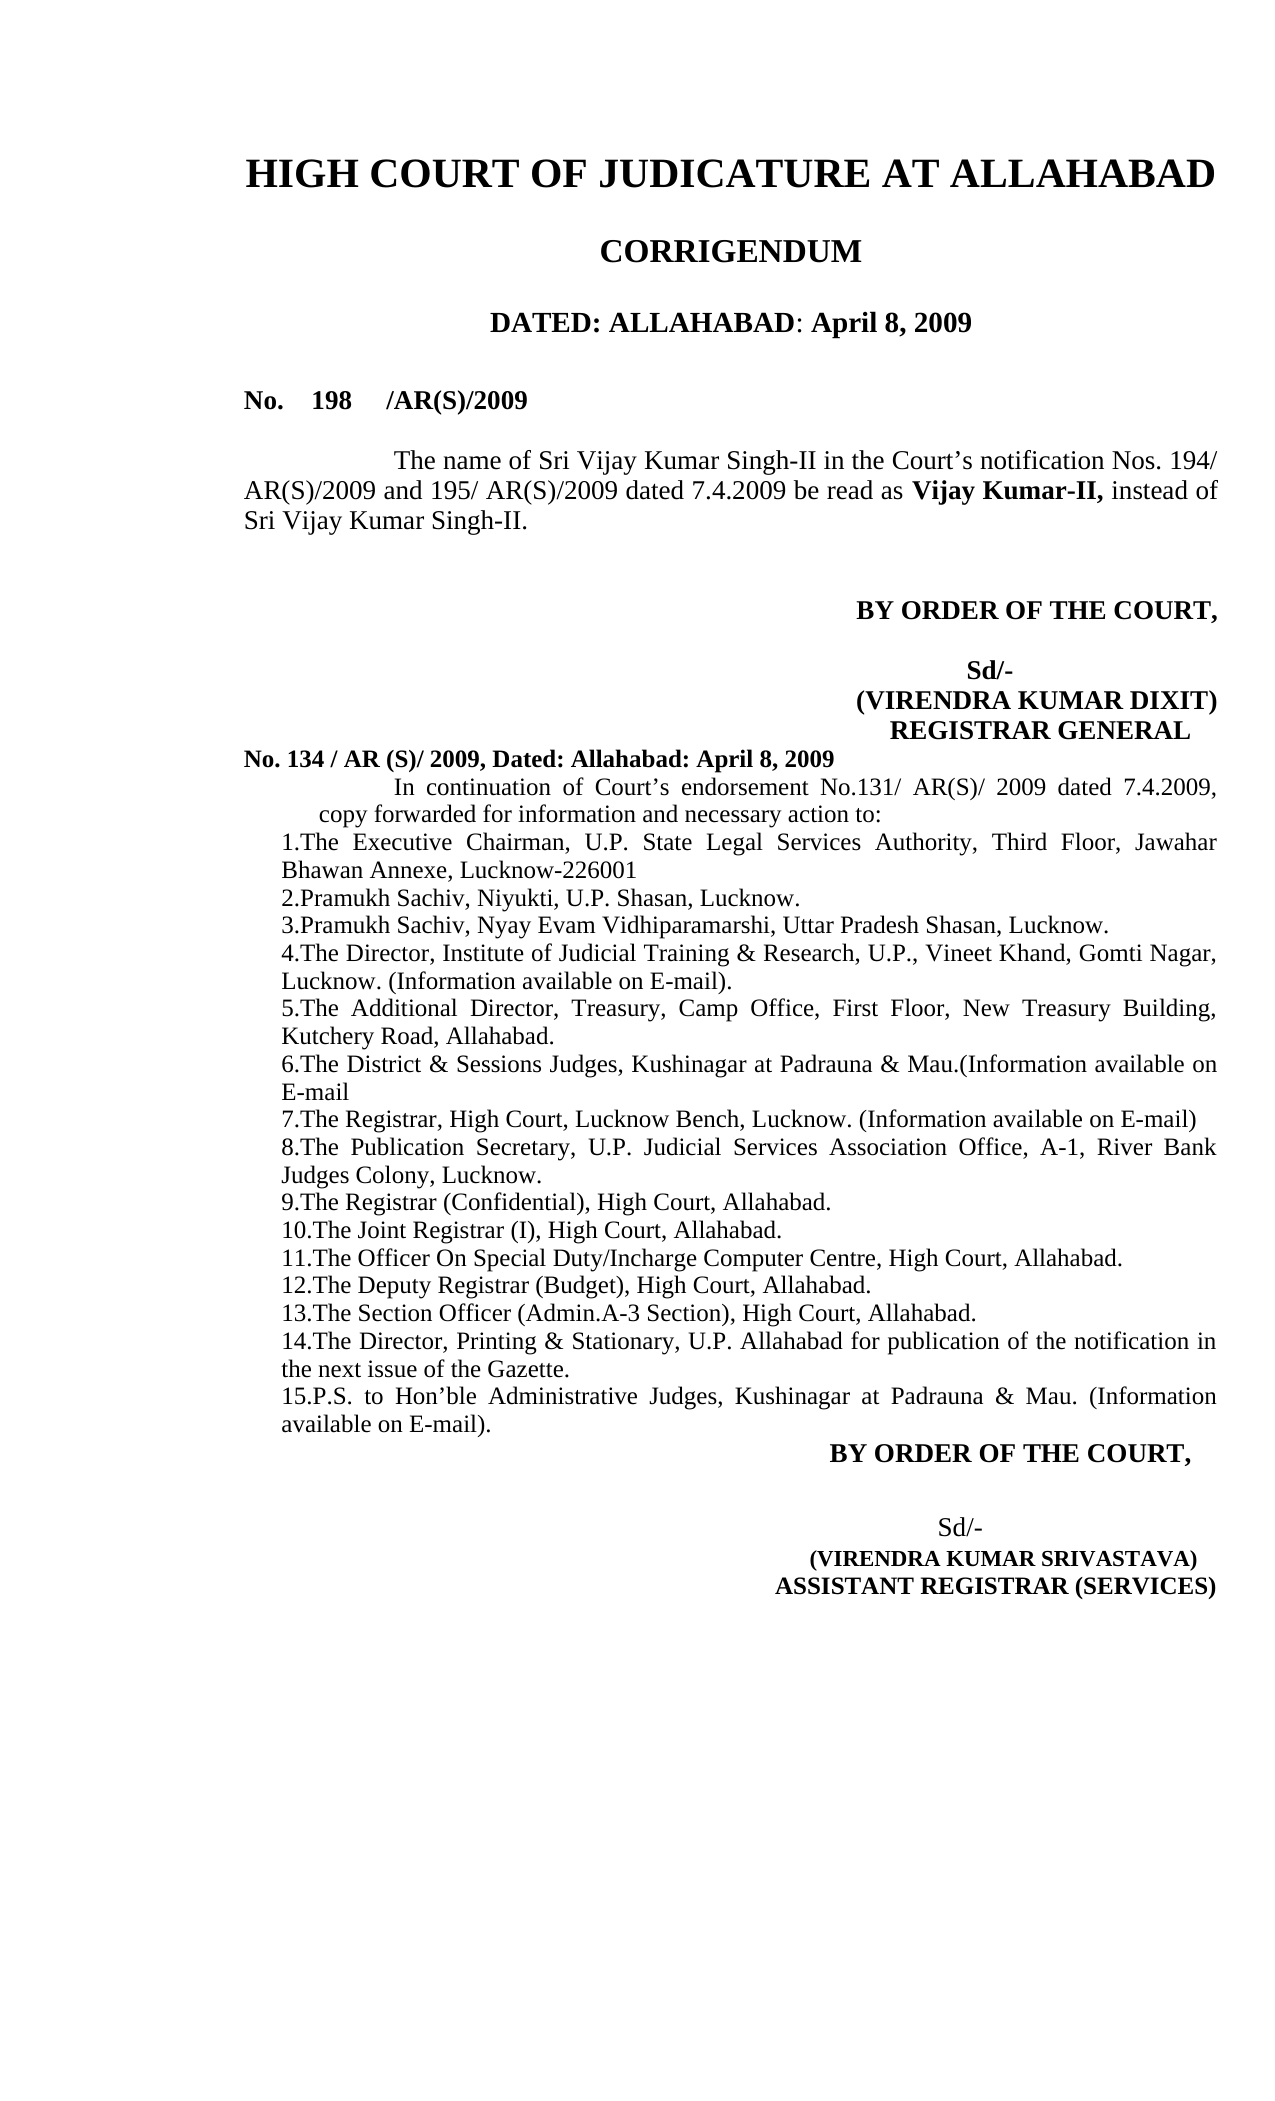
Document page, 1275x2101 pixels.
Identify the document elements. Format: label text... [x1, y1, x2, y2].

list The Deputy Registrar (Budget), High Court, Allahabad. [281, 1272, 1218, 1299]
table_header BY ORDER OF THE COURT, Sd/- (VIRENDRA KUMAR DIXIT) REGISTRAR GENERAL [750, 595, 1229, 745]
list The Joint Registrar (I), High Court, Allahabad. [281, 1216, 1218, 1244]
table_header /AR(S)/2009 [375, 385, 539, 415]
list The Section Officer (Admin.A-3 Section), High Court, Allahabad. [281, 1299, 1218, 1327]
text (VIRENDRA KUMAR SRIVASTAVA) [769, 1542, 1218, 1572]
text Sd/- [769, 1512, 1218, 1542]
title HIGH COURT OF JUDICATURE AT ALLAHABAD [244, 150, 1218, 196]
list The Director, Printing & Stationary, U.P. Allahabad for publication of the notification in the next issue of the Gazette. [281, 1327, 1218, 1382]
list The Registrar (Confidential), High Court, Allahabad. [281, 1188, 1218, 1216]
table_header 198 [300, 385, 375, 415]
list Pramukh Sachiv, Niyukti, U.P. Shasan, Lucknow. [281, 884, 1218, 911]
subtitle CORRIGENDUM [244, 233, 1218, 270]
text No. 134 / AR (S)/ 2009, Dated: Allahabad: April 8, 2009 [244, 745, 1218, 773]
list The Additional Director, Treasury, Camp Office, First Floor, New Treasury Building, Kutchery Road, Allahabad. [281, 994, 1218, 1050]
list P.S. to Hon’ble Administrative Judges, Kushinagar at Padrauna & Mau. (Information available on E-mail). [281, 1382, 1218, 1438]
table_header No. [233, 385, 300, 415]
list Pramukh Sachiv, Nyay Evam Vidhiparamarshi, Uttar Pradesh Shasan, Lucknow. [281, 911, 1218, 939]
list The Executive Chairman, U.P. State Legal Services Authority, Third Floor, Jawahar Bhawan Annexe, Lucknow-226001 [281, 828, 1218, 884]
list The Director, Institute of Judicial Training & Research, U.P., Vineet Khand, Gomti Nagar, Lucknow. (Information available on E-mail). [281, 939, 1218, 994]
list The Publication Secretary, U.P. Judicial Services Association Office, A-1, River Bank Judges Colony, Lucknow. [281, 1133, 1218, 1188]
list The Officer On Special Duty/Incharge Computer Centre, High Court, Allahabad. [281, 1244, 1218, 1272]
text In continuation of Court’s endorsement No.131/ AR(S)/ 2009 dated 7.4.2009, copy forwarded for information and necessary action to: [319, 773, 1218, 828]
text ASSISTANT REGISTRAR (SERVICES) [244, 1572, 1218, 1599]
text BY ORDER OF THE COURT, [619, 1438, 1218, 1468]
subtitle DATED: ALLAHABAD: April 8, 2009 [244, 307, 1218, 339]
text The name of Sri Vijay Kumar Singh-II in the Court’s notification Nos. 194/ AR(S)/2009 and 195/ AR(S)/2009 dated 7.4.2009 be read as Vijay Kumar-II, instead of Sri Vijay Kumar Singh-II. [244, 445, 1218, 535]
list The District & Sessions Judges, Kushinagar at Padrauna & Mau.(Information available on E-mail [281, 1050, 1218, 1105]
list The Registrar, High Court, Lucknow Bench, Lucknow. (Information available on E-mail) [281, 1105, 1218, 1133]
table_header [244, 595, 750, 745]
